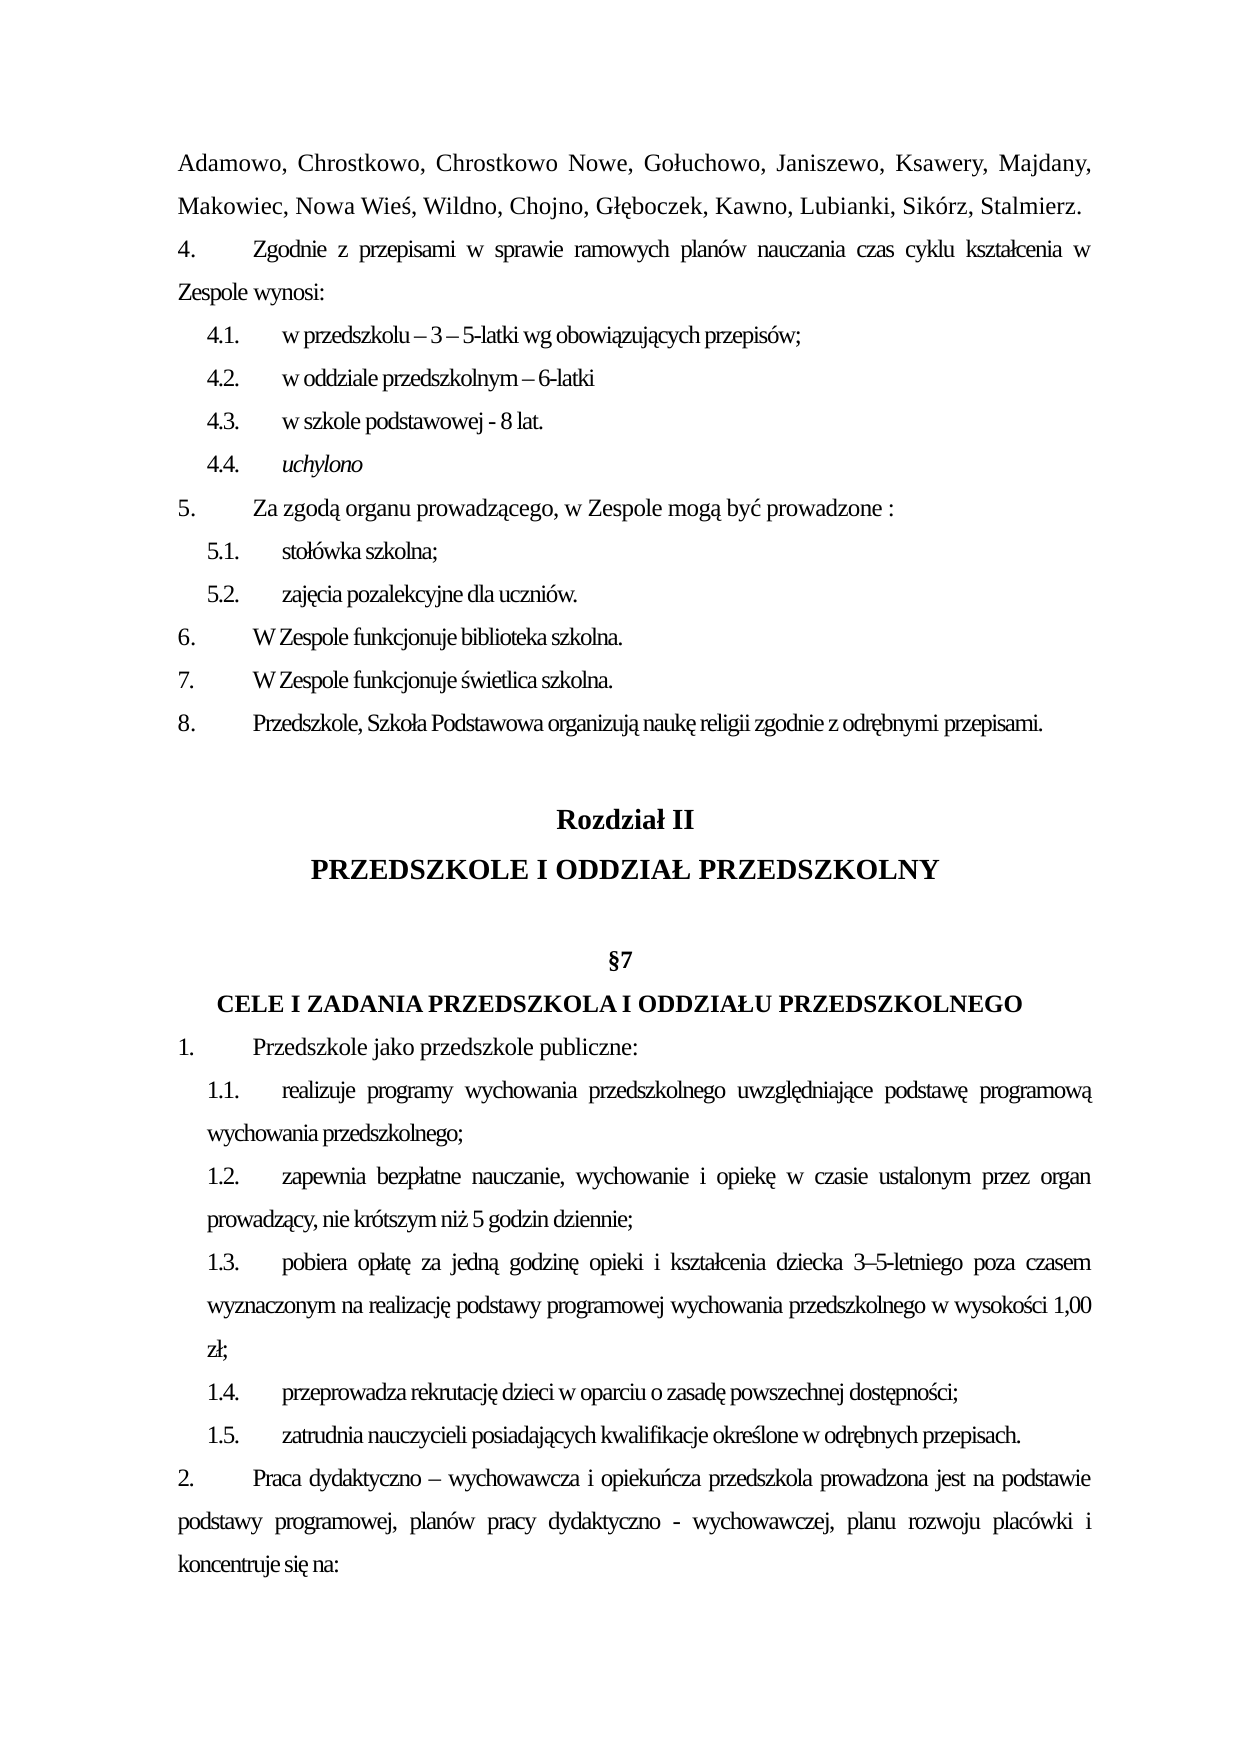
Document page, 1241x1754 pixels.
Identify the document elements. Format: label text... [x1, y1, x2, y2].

list W Zespole funkcjonuje świetlica szkolna. [177, 665, 1093, 694]
text §7 [299, 946, 793, 974]
text Rozdział II [158, 802, 1093, 835]
list stołówka szkolna; [207, 536, 1093, 564]
text PRZEDSZKOLE I ODDZIAŁ PRZEDSZKOLNY [158, 852, 1093, 886]
list Adamowo, Chrostkowo, Chrostkowo Nowe, Gołuchowo, Janiszewo, Ksawery, Majdany, Makowiec, Nowa Wieś, Wildno, Chojno, Głęboczek, Kawno, Lubianki, Sikórz, Stalmierz. [177, 148, 1092, 219]
list w oddziale przedszkolnym – 6-latki [207, 363, 1093, 392]
list Zgodnie z przepisami w sprawie ramowych planów nauczania czas cyklu kształcenia w Zespole wynosi: [177, 234, 1092, 306]
list w szkole podstawowej - 8 lat. [207, 406, 1093, 435]
list przeprowadza rekrutację dzieci w oparciu o zasadę powszechnej dostępności; [207, 1377, 1093, 1406]
list uchylono [207, 449, 1093, 478]
list pobiera opłatę za jedną godzinę opieki i kształcenia dziecka 3–5-letniego poza czasem wyznaczonym na realizację podstawy programowej wychowania przedszkolnego w wysokości 1,00 zł; [207, 1247, 1093, 1362]
list zajęcia pozalekcyjne dla uczniów. [207, 579, 1093, 608]
list realizuje programy wychowania przedszkolnego uwzględniające podstawę programową wychowania przedszkolnego; [207, 1075, 1093, 1147]
list zatrudnia nauczycieli posiadających kwalifikacje określone w odrębnych przepisach. [207, 1420, 1093, 1449]
list Przedszkole, Szkoła Podstawowa organizują naukę religii zgodnie z odrębnymi przepisami. [177, 708, 1093, 737]
list Przedszkole jako przedszkole publiczne: [177, 1032, 1093, 1061]
list W Zespole funkcjonuje biblioteka szkolna. [177, 622, 1093, 651]
list Za zgodą organu prowadzącego, w Zespole mogą być prowadzone : [177, 493, 1093, 521]
list Praca dydaktyczno – wychowawcza i opiekuńcza przedszkola prowadzona jest na podstawie podstawy programowej, planów pracy dydaktyczno - wychowawczej, planu rozwoju placówki i koncentruje się na: [177, 1463, 1092, 1578]
list w przedszkolu – 3 – 5-latki wg obowiązujących przepisów; [207, 320, 1093, 349]
text CELE I ZADANIA PRZEDSZKOLA I ODDZIAŁU PRZEDSZKOLNEGO [148, 989, 1092, 1017]
list zapewnia bezpłatne nauczanie, wychowanie i opiekę w czasie ustalonym przez organ prowadzący, nie krótszym niż 5 godzin dziennie; [207, 1161, 1093, 1233]
